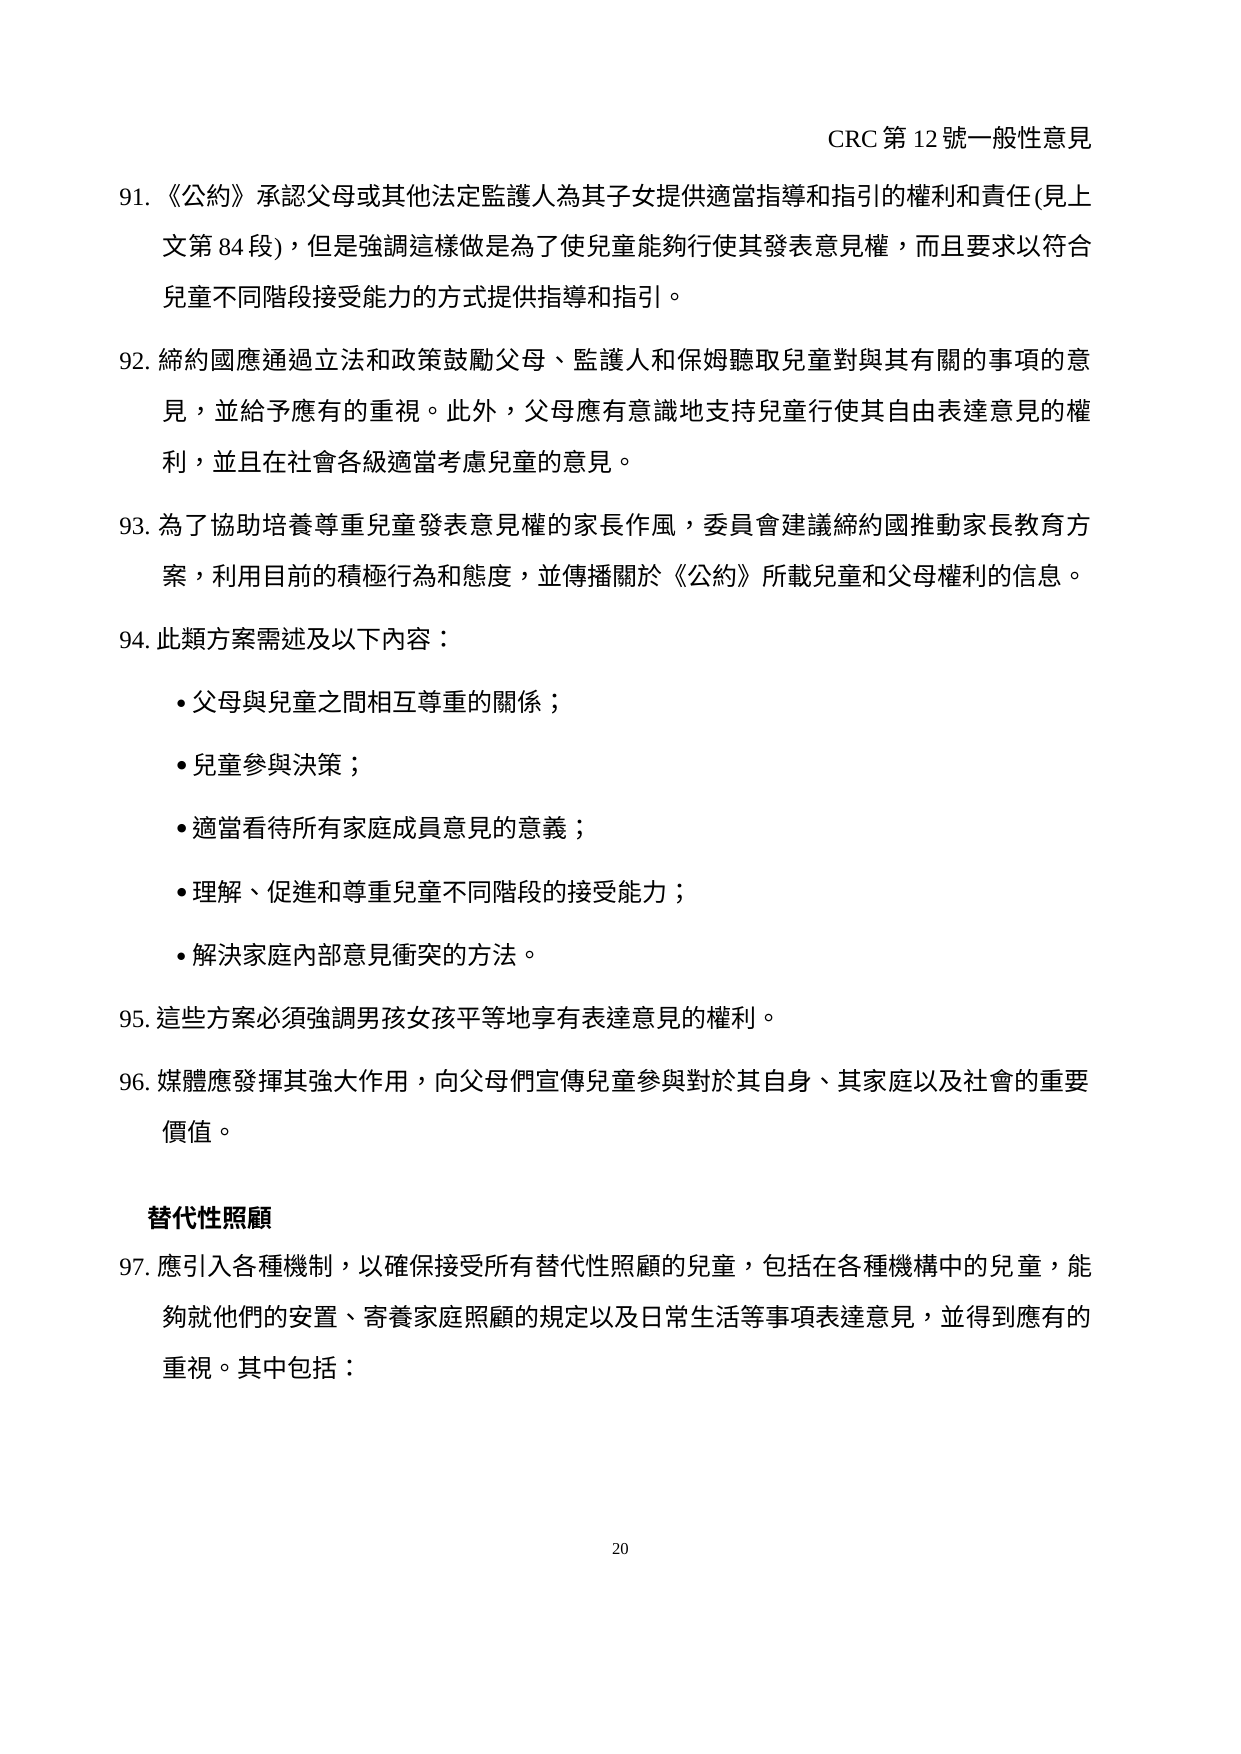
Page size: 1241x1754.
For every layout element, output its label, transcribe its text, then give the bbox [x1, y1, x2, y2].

text 96. 媒體應發揮其強大作用，向父母們宣傳兒童參與對於其自身、其家庭以及社會的重要價值。 [119, 1062, 1093, 1149]
list 兒童參與決策； [177, 746, 1092, 782]
list 理解、促進和尊重兒童不同階段的接受能力； [177, 872, 1092, 908]
text 97. 應引入各種機制，以確保接受所有替代性照顧的兒童，包括在各種機構中的兒童，能夠就他們的安置、寄養家庭照顧的規定以及日常生活等事項表達意見，並得到應有的重視。其中包括： [119, 1247, 1093, 1384]
text 93. 為了協助培養尊重兒童發表意見權的家長作風，委員會建議締約國推動家長教育方案，利用目前的積極行為和態度，並傳播關於《公約》所載兒童和父母權利的信息。 [119, 505, 1093, 592]
list 解決家庭內部意見衝突的方法。 [177, 935, 1092, 972]
list 父母與兒童之間相互尊重的關係； [177, 682, 1092, 719]
list 適當看待所有家庭成員意見的意義； [177, 809, 1092, 845]
text 95. 這些方案必須強調男孩女孩平等地享有表達意見的權利。 [119, 999, 1093, 1035]
text 94. 此類方案需述及以下內容： [119, 619, 1093, 656]
text 92. 締約國應通過立法和政策鼓勵父母、監護人和保姆聽取兒童對與其有關的事項的意見，並給予應有的重視。此外，父母應有意識地支持兒童行使其自由表達意見的權利，並且在社會各級適當考慮兒童的意見。 [119, 341, 1093, 478]
text 91. 《公約》承認父母或其他法定監護人為其子女提供適當指導和指引的權利和責任(見上文第84段)，但是強調這樣做是為了使兒童能夠行使其發表意見權，而且要求以符合兒童不同階段接受能力的方式提供指導和指引。 [119, 176, 1093, 314]
list 替代性照顧 [0, 1201, 1092, 1234]
